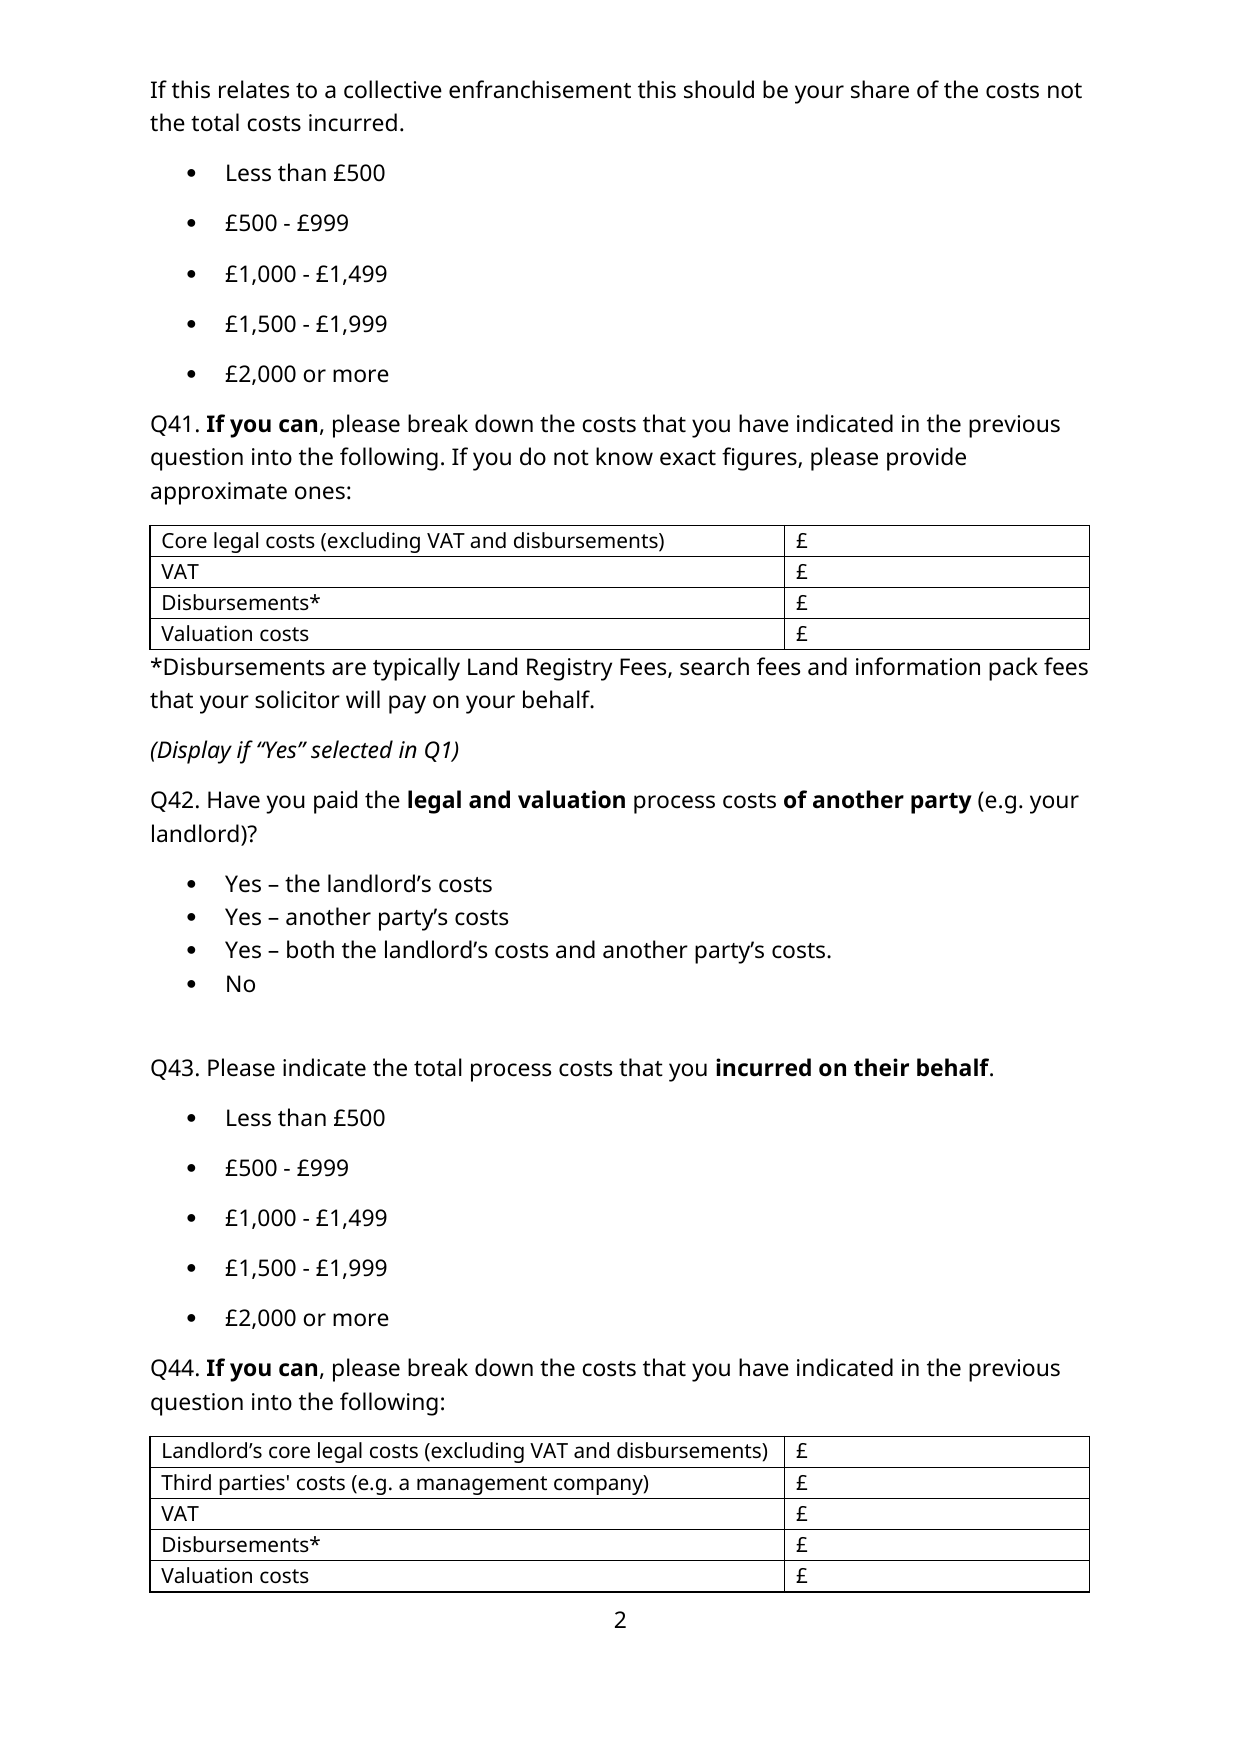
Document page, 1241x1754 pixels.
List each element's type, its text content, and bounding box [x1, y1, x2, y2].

table_cell Valuation costs [151, 1561, 784, 1591]
list Less than £500 [187, 1102, 1090, 1133]
table_cell £ [785, 1530, 1089, 1560]
table_cell £ [785, 557, 1089, 587]
text Q41. If you can, please break down the costs that you have indicated in the previous question into the following. If you do not know exact figures, please provide approximate ones: [150, 408, 1090, 506]
table_cell £ [785, 1561, 1089, 1591]
list Yes – another party’s costs [187, 901, 1090, 932]
list £1,500 - £1,999 [187, 308, 1090, 339]
table_cell Disbursements* [151, 1530, 784, 1560]
list No [187, 968, 1090, 999]
table_cell Disbursements* [151, 588, 784, 618]
table_header £ [785, 1437, 1089, 1467]
list £2,000 or more [187, 358, 1090, 389]
table_header £ [785, 526, 1089, 556]
table_cell Valuation costs [151, 619, 784, 649]
list Yes – both the landlord’s costs and another party’s costs. [187, 934, 1090, 966]
list £500 - £999 [187, 1152, 1090, 1183]
text (Display if “Yes” selected in Q1) [150, 734, 1090, 765]
list £1,000 - £1,499 [187, 1202, 1090, 1233]
text If this relates to a collective enfranchisement this should be your share of the costs not the total costs incurred. [150, 74, 1090, 138]
table_cell VAT [151, 1499, 784, 1529]
table_cell £ [785, 1468, 1089, 1498]
table_cell Third parties' costs (e.g. a management company) [151, 1468, 784, 1498]
text Q42. Have you paid the legal and valuation process costs of another party (e.g. your landlord)? [150, 784, 1090, 849]
table_cell £ [785, 619, 1089, 649]
text *Disbursements are typically Land Registry Fees, search fees and information pack fees that your solicitor will pay on your behalf. [150, 650, 1090, 715]
list £1,000 - £1,499 [187, 257, 1090, 289]
table_cell £ [785, 1499, 1089, 1529]
text Q43. Please indicate the total process costs that you incurred on their behalf. [150, 1051, 1090, 1083]
table_cell VAT [151, 557, 784, 587]
table_cell £ [785, 588, 1089, 618]
list Less than £500 [187, 157, 1090, 188]
list £2,000 or more [187, 1302, 1090, 1333]
table_header Landlord’s core legal costs (excluding VAT and disbursements) [151, 1437, 784, 1467]
list Yes – the landlord’s costs [187, 868, 1090, 899]
text Q44. If you can, please break down the costs that you have indicated in the previous question into the following: [150, 1352, 1090, 1417]
list £1,500 - £1,999 [187, 1252, 1090, 1283]
table_header Core legal costs (excluding VAT and disbursements) [151, 526, 784, 556]
list £500 - £999 [187, 207, 1090, 239]
